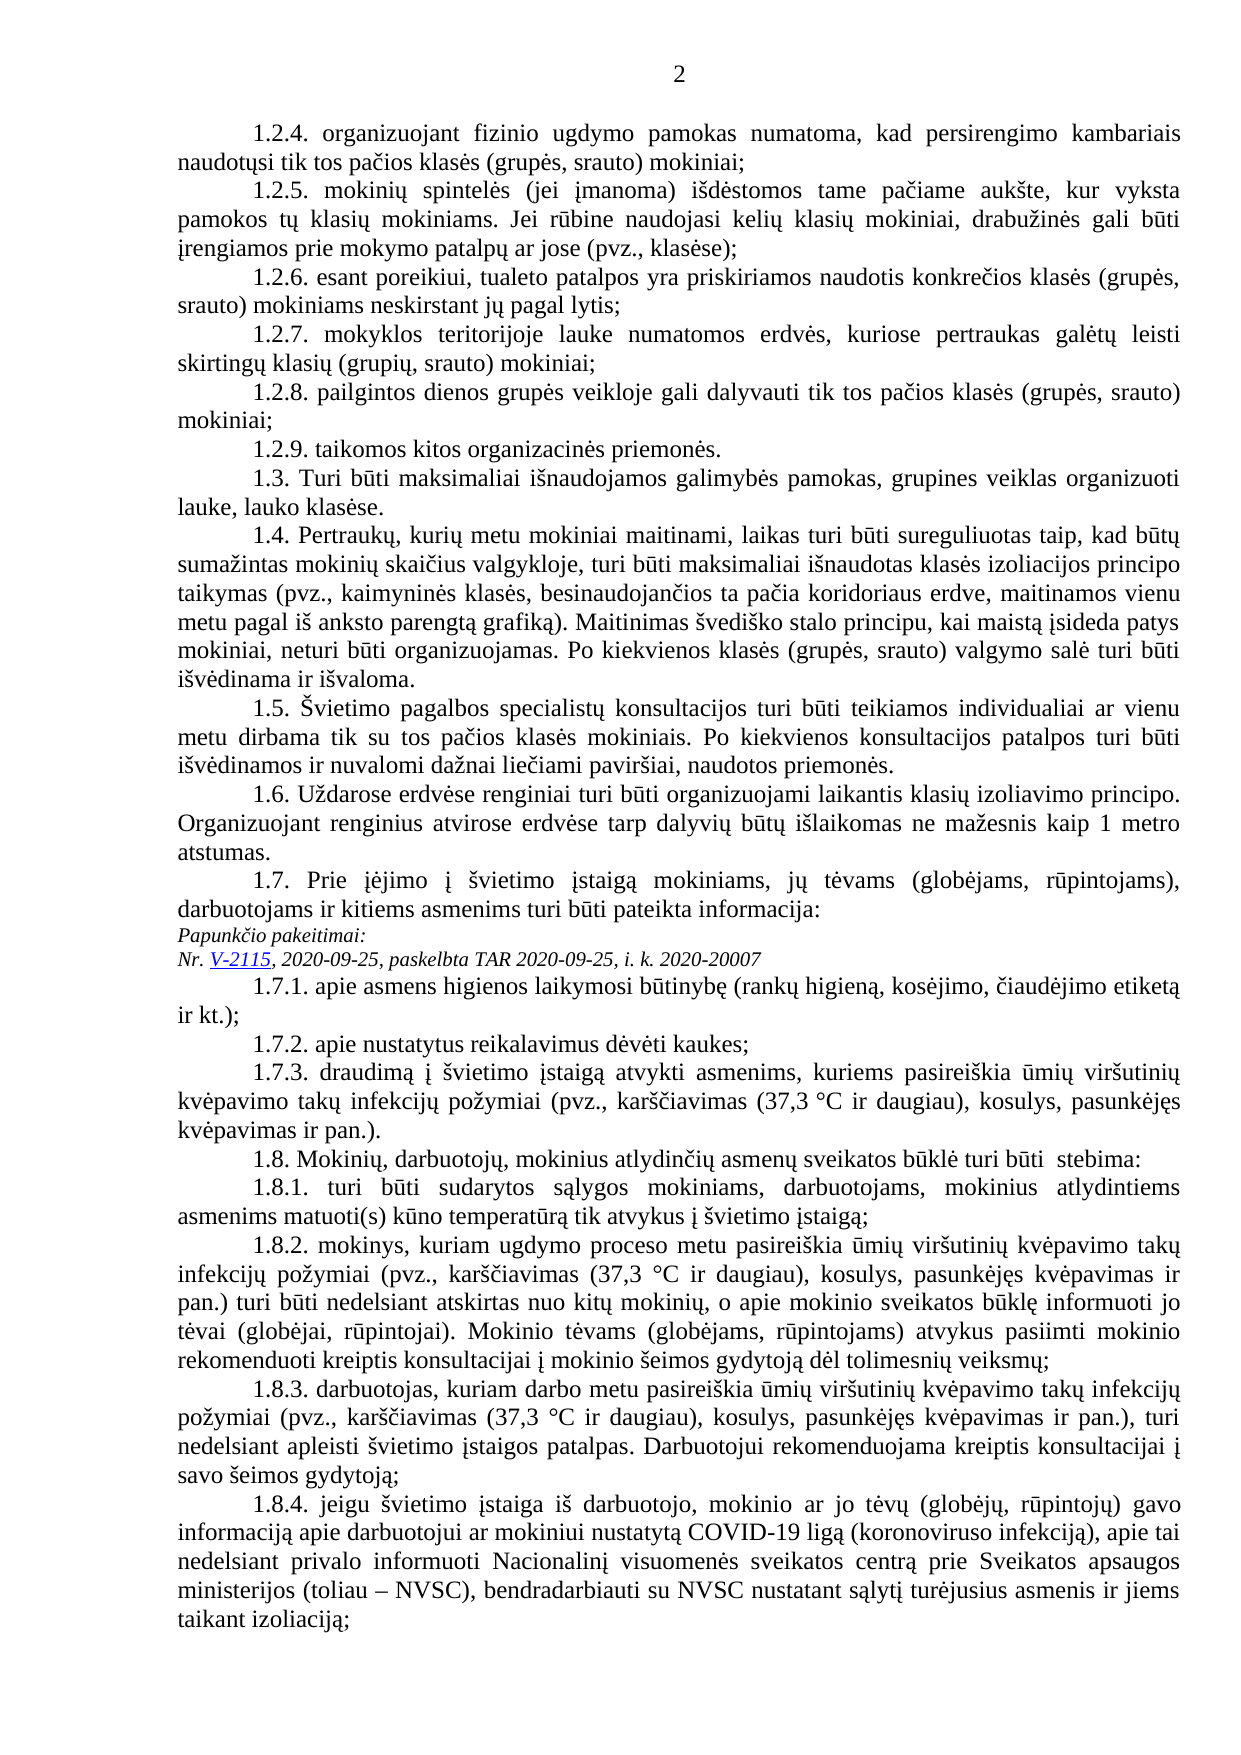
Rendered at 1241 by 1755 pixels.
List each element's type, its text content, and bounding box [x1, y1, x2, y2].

text 1.8.1. turi būti sudarytos sąlygos mokiniams, darbuotojams, mokinius atlydintiems asmenims matuoti(s) kūno temperatūrą tik atvykus į švietimo įstaigą; [177, 1172, 1181, 1230]
text Papunkčio pakeitimai: [177, 923, 1181, 947]
text 1.7.3. draudimą į švietimo įstaigą atvykti asmenims, kuriems pasireiškia ūmių viršutinių kvėpavimo takų infekcijų požymiai (pvz., karščiavimas (37,3 °C ir daugiau), kosulys, pasunkėjęs kvėpavimas ir pan.). [177, 1057, 1181, 1144]
text 1.8.3. darbuotojas, kuriam darbo metu pasireiškia ūmių viršutinių kvėpavimo takų infekcijų požymiai (pvz., karščiavimas (37,3 °C ir daugiau), kosulys, pasunkėjęs kvėpavimas ir pan.), turi nedelsiant apleisti švietimo įstaigos patalpas. Darbuotojui rekomenduojama kreiptis konsultacijai į savo šeimos gydytoją; [177, 1374, 1181, 1489]
text 1.8.2. mokinys, kuriam ugdymo proceso metu pasireiškia ūmių viršutinių kvėpavimo takų infekcijų požymiai (pvz., karščiavimas (37,3 °C ir daugiau), kosulys, pasunkėjęs kvėpavimas ir pan.) turi būti nedelsiant atskirtas nuo kitų mokinių, o apie mokinio sveikatos būklę informuoti jo tėvai (globėjai, rūpintojai). Mokinio tėvams (globėjams, rūpintojams) atvykus pasiimti mokinio rekomenduoti kreiptis konsultacijai į mokinio šeimos gydytoją dėl tolimesnių veiksmų; [177, 1230, 1181, 1374]
text 1.7.1. apie asmens higienos laikymosi būtinybę (rankų higieną, kosėjimo, čiaudėjimo etiketą ir kt.); [177, 971, 1181, 1029]
text 1.4. Pertraukų, kurių metu mokiniai maitinami, laikas turi būti sureguliuotas taip, kad būtų sumažintas mokinių skaičius valgykloje, turi būti maksimaliai išnaudotas klasės izoliacijos principo taikymas (pvz., kaimyninės klasės, besinaudojančios ta pačia koridoriaus erdve, maitinamos vienu metu pagal iš anksto parengtą grafiką). Maitinimas švediško stalo principu, kai maistą įsideda patys mokiniai, neturi būti organizuojamas. Po kiekvienos klasės (grupės, srauto) valgymo salė turi būti išvėdinama ir išvaloma. [177, 521, 1181, 693]
text 1.6. Uždarose erdvėse renginiai turi būti organizuojami laikantis klasių izoliavimo principo. Organizuojant renginius atvirose erdvėse tarp dalyvių būtų išlaikomas ne mažesnis kaip 1 metro atstumas. [177, 779, 1181, 866]
text 1.7.2. apie nustatytus reikalavimus dėvėti kaukes; [177, 1029, 1181, 1057]
text 1.2.5. mokinių spintelės (jei įmanoma) išdėstomos tame pačiame aukšte, kur vyksta pamokos tų klasių mokiniams. Jei rūbine naudojasi kelių klasių mokiniai, drabužinės gali būti įrengiamos prie mokymo patalpų ar jose (pvz., klasėse); [177, 176, 1181, 262]
text 1.2.6. esant poreikiui, tualeto patalpos yra priskiriamos naudotis konkrečios klasės (grupės, srauto) mokiniams neskirstant jų pagal lytis; [177, 262, 1181, 319]
text 1.8. Mokinių, darbuotojų, mokinius atlydinčių asmenų sveikatos būklė turi būti stebima: [177, 1144, 1181, 1172]
text 1.2.9. taikomos kitos organizacinės priemonės. [177, 434, 1181, 463]
text 1.8.4. jeigu švietimo įstaiga iš darbuotojo, mokinio ar jo tėvų (globėjų, rūpintojų) gavo informaciją apie darbuotojui ar mokiniui nustatytą COVID-19 ligą (koronoviruso infekciją), apie tai nedelsiant privalo informuoti Nacionalinį visuomenės sveikatos centrą prie Sveikatos apsaugos ministerijos (toliau – NVSC), bendradarbiauti su NVSC nustatant sąlytį turėjusius asmenis ir jiems taikant izoliaciją; [177, 1489, 1181, 1632]
text 1.2.4. organizuojant fizinio ugdymo pamokas numatoma, kad persirengimo kambariais naudotųsi tik tos pačios klasės (grupės, srauto) mokiniai; [177, 118, 1181, 176]
text 1.5. Švietimo pagalbos specialistų konsultacijos turi būti teikiamos individualiai ar vienu metu dirbama tik su tos pačios klasės mokiniais. Po kiekvienos konsultacijos patalpos turi būti išvėdinamos ir nuvalomi dažnai liečiami paviršiai, naudotos priemonės. [177, 693, 1181, 779]
text 1.2.7. mokyklos teritorijoje lauke numatomos erdvės, kuriose pertraukas galėtų leisti skirtingų klasių (grupių, srauto) mokiniai; [177, 319, 1181, 377]
text 1.7. Prie įėjimo į švietimo įstaigą mokiniams, jų tėvams (globėjams, rūpintojams), darbuotojams ir kitiems asmenims turi būti pateikta informacija: [177, 866, 1181, 923]
text 1.2.8. pailgintos dienos grupės veikloje gali dalyvauti tik tos pačios klasės (grupės, srauto) mokiniai; [177, 377, 1181, 434]
text 1.3. Turi būti maksimaliai išnaudojamos galimybės pamokas, grupines veiklas organizuoti lauke, lauko klasėse. [177, 463, 1181, 521]
text Nr. V-2115, 2020-09-25, paskelbta TAR 2020-09-25, i. k. 2020-20007 [177, 947, 1181, 971]
